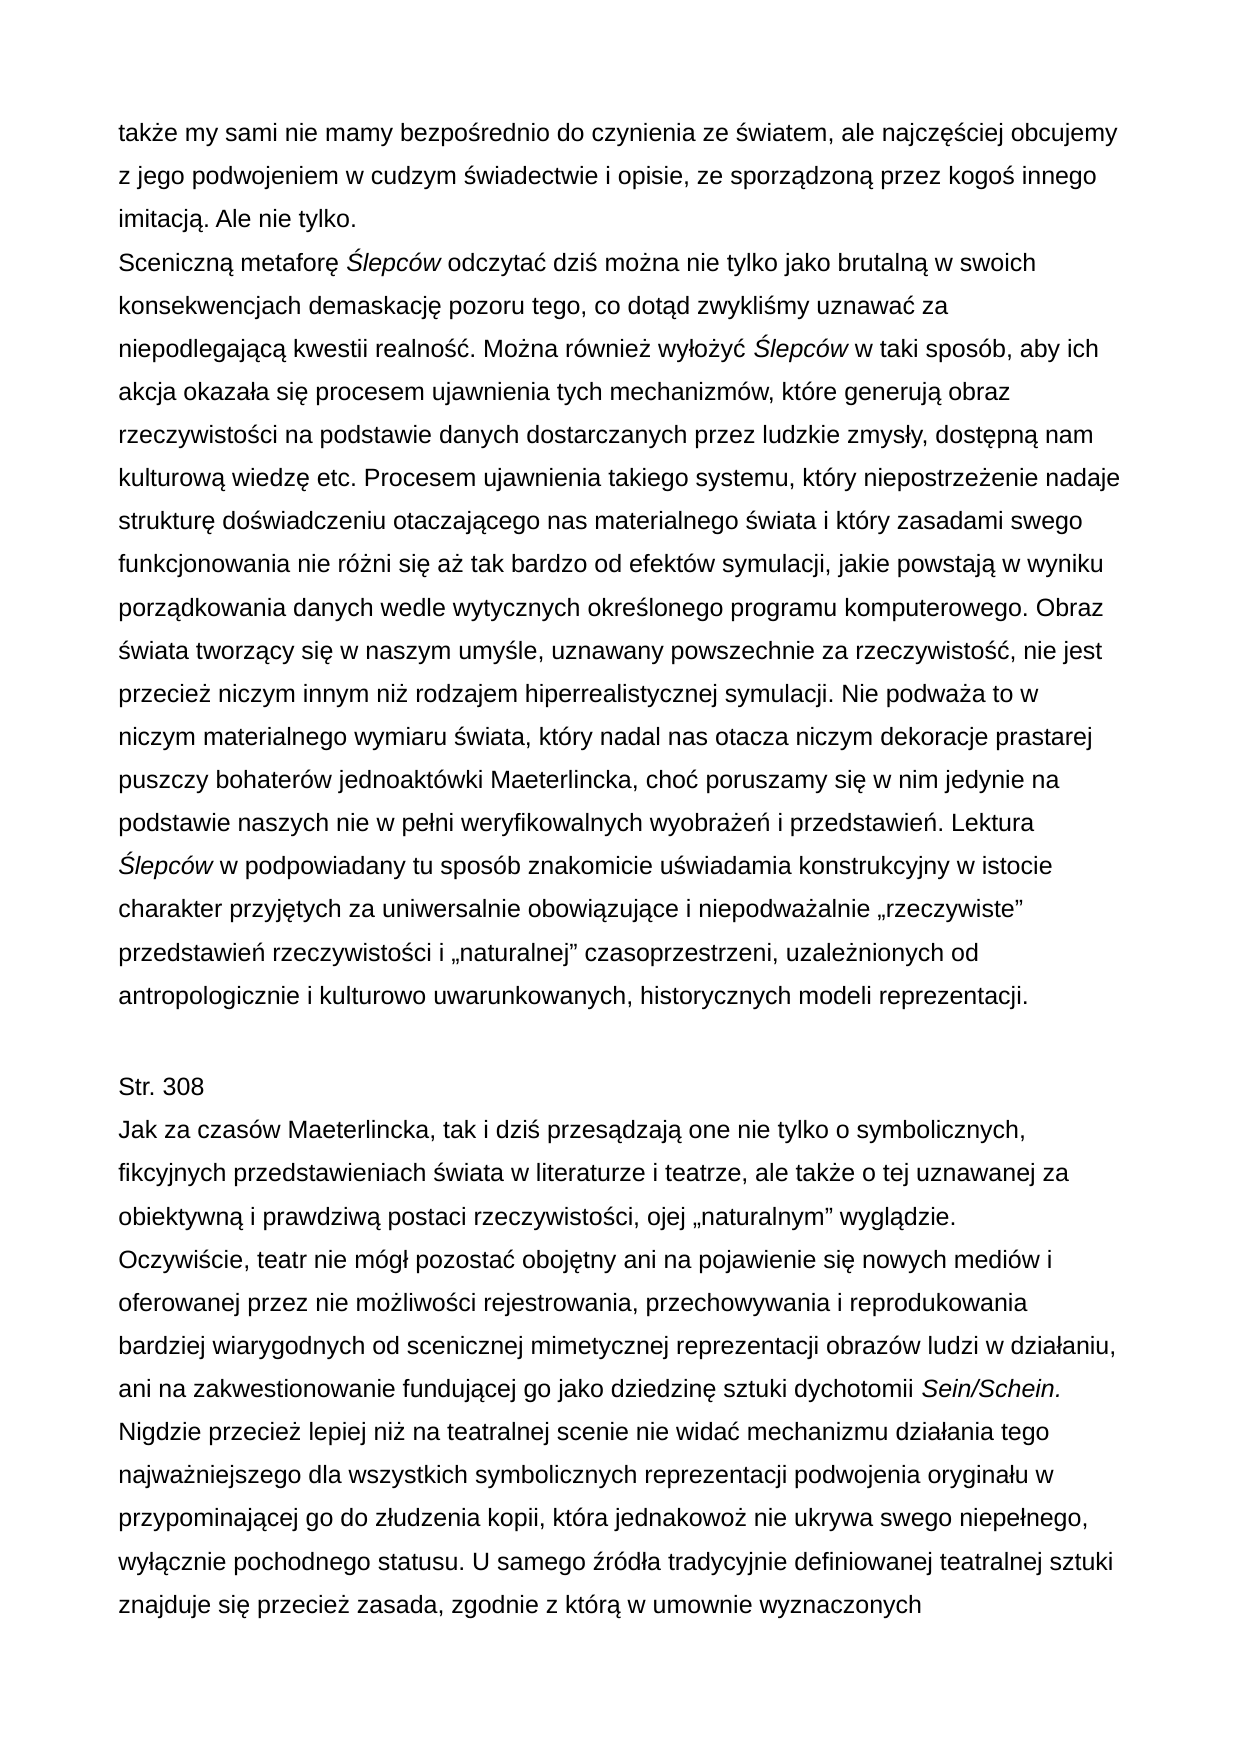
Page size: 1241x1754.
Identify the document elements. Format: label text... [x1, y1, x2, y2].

text także my sami nie mamy bezpośrednio do czynienia ze światem, ale najczęściej obcujemy z jego podwojeniem w cudzym świadectwie i opisie, ze sporządzoną przez kogoś innego imitacją. Ale nie tylko. [118, 118, 1122, 233]
text Sceniczną metaforę Ślepców odczytać dziś można nie tylko jako brutalną w swoich konsekwencjach demaskację pozoru tego, co dotąd zwykliśmy uznawać za niepodlegającą kwestii realność. Można również wyłożyć Ślepców w taki sposób, aby ich akcja okazała się procesem ujawnienia tych mechanizmów, które generują obraz rzeczywistości na podstawie danych dostarczanych przez ludzkie zmysły, dostępną nam kulturową wiedzę etc. Procesem ujawnienia takiego systemu, który niepostrzeżenie nadaje strukturę doświadczeniu otaczającego nas materialnego świata i który zasadami swego funkcjonowania nie różni się aż tak bardzo od efektów symulacji, jakie powstają w wyniku porządkowania danych wedle wytycznych określonego programu komputerowego. Obraz świata tworzący się w naszym umyśle, uznawany powszechnie za rzeczywistość, nie jest przecież niczym innym niż rodzajem hiperrealistycznej symulacji. Nie podważa to w niczym materialnego wymiaru świata, który nadal nas otacza niczym dekoracje prastarej puszczy bohaterów jednoaktówki Maeterlincka, choć poruszamy się w nim jedynie na podstawie naszych nie w pełni weryfikowalnych wyobrażeń i przedstawień. Lektura Ślepców w podpowiadany tu sposób znakomicie uświadamia konstrukcyjny w istocie charakter przyjętych za uniwersalnie obowiązujące i niepodważalnie „rzeczywiste” przedstawień rzeczywistości i „naturalnej” czasoprzestrzeni, uzależnionych od antropologicznie i kulturowo uwarunkowanych, historycznych modeli reprezentacji. [118, 247, 1122, 1009]
text Str. 308 [118, 1072, 1122, 1101]
text Oczywiście, teatr nie mógł pozostać obojętny ani na pojawienie się nowych mediów i oferowanej przez nie możliwości rejestrowania, przechowywania i reprodukowania bardziej wiarygodnych od scenicznej mimetycznej reprezentacji obrazów ludzi w działaniu, ani na zakwestionowanie fundującej go jako dziedzinę sztuki dychotomii Sein/Schein. Nigdzie przecież lepiej niż na teatralnej scenie nie widać mechanizmu działania tego najważniejszego dla wszystkich symbolicznych reprezentacji podwojenia oryginału w przypominającej go do złudzenia kopii, która jednakowoż nie ukrywa swego niepełnego, wyłącznie pochodnego statusu. U samego źródła tradycyjnie definiowanej teatralnej sztuki znajduje się przecież zasada, zgodnie z którą w umownie wyznaczonych [118, 1245, 1122, 1618]
text Jak za czasów Maeterlincka, tak i dziś przesądzają one nie tylko o symbolicznych, fikcyjnych przedstawieniach świata w literaturze i teatrze, ale także o tej uznawanej za obiektywną i prawdziwą postaci rzeczywistości, ojej „naturalnym” wyglądzie. [118, 1115, 1122, 1230]
